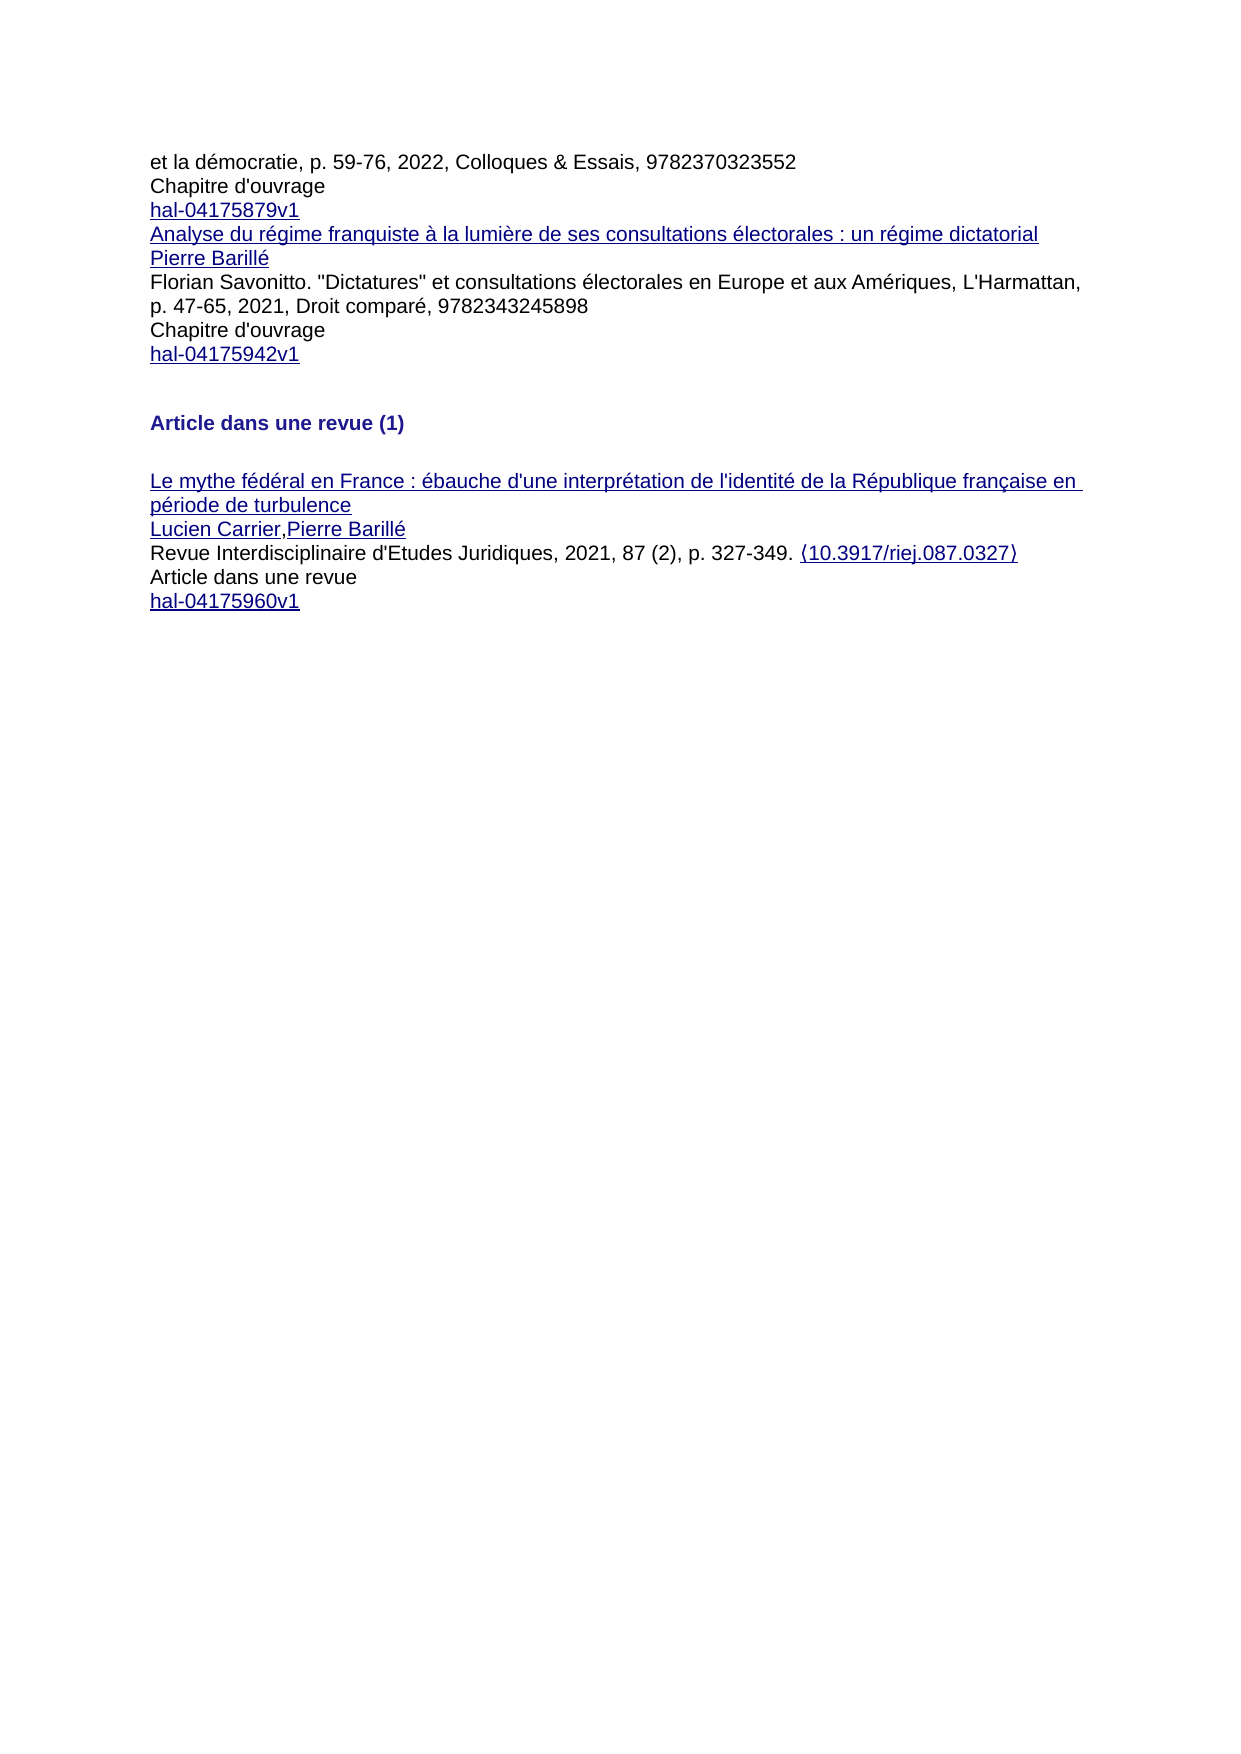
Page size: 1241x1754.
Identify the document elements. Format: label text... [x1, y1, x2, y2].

subtitle Article dans une revue (1) [150, 410, 1090, 434]
table_cell Penser le(s) territoire(s) constitutionnel(s) français Pierre Barillé Marie-Claire Ponthoreau. Le piège territorial en droit et par le droit, Institut francophone pour la justice et la démocratie, p. 59-76, 2022, Colloques & Essais, 9782370323552 Chapitre d'ouvrage hal-04175879v1 [150, 150, 1090, 222]
table_cell Analyse du régime franquiste à la lumière de ses consultations électorales : un régime dictatorial Pierre Barillé Florian Savonitto. "Dictatures" et consultations électorales en Europe et aux Amériques, L'Harmattan, p. 47-65, 2021, Droit comparé, 9782343245898 Chapitre d'ouvrage hal-04175942v1 [150, 222, 1090, 366]
table_header Le mythe fédéral en France : ébauche d'une interprétation de l'identité de la République française en période de turbulence Lucien Carrier,Pierre Barillé Revue Interdisciplinaire d'Etudes Juridiques, 2021, 87 (2), p. 327-349. ⟨10.3917/riej.087.0327⟩ Article dans une revue hal-04175960v1 [150, 469, 1090, 612]
